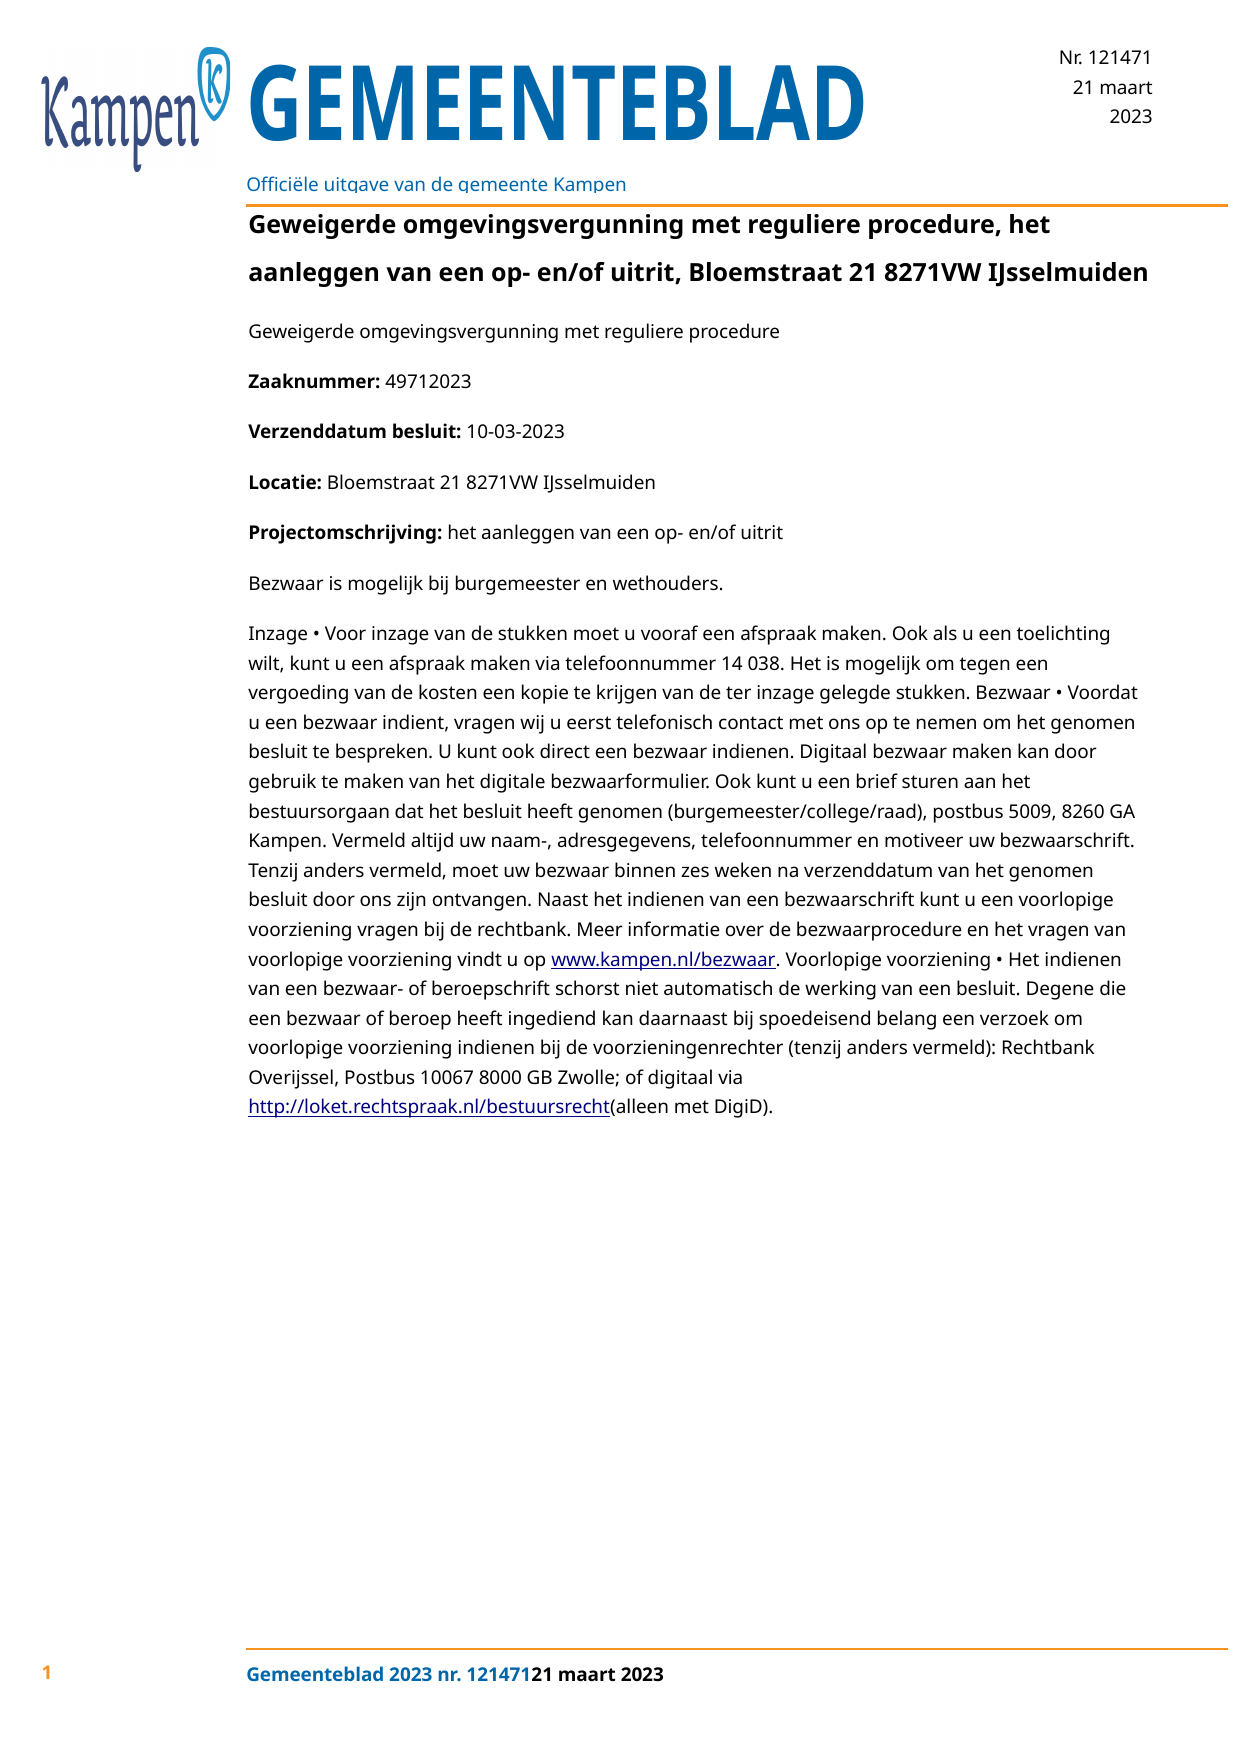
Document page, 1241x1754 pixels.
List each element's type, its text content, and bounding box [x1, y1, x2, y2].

text Zaaknummer: 49712023 [248, 368, 1152, 394]
text Verzenddatum besluit: 10-03-2023 [248, 419, 1152, 444]
text Geweigerde omgevingsvergunning met reguliere procedure [248, 318, 1152, 344]
text Geweigerde omgevingsvergunning met reguliere procedure, het aanleggen van een op- en/of uitrit, Bloemstraat 21 8271VW IJsselmuiden [248, 207, 1152, 288]
text Locatie: Bloemstraat 21 8271VW IJsselmuiden [248, 469, 1152, 495]
text Inzage • Voor inzage van de stukken moet u vooraf een afspraak maken. Ook als u een toelichting wilt, kunt u een afspraak maken via telefoonnummer 14 038. Het is mogelijk om tegen een vergoeding van de kosten een kopie te krijgen van de ter inzage gelegde stukken. Bezwaar • Voordat u een bezwaar indient, vragen wij u eerst telefonisch contact met ons op te nemen om het genomen besluit te bespreken. U kunt ook direct een bezwaar indienen. Digitaal bezwaar maken kan door gebruik te maken van het digitale bezwaarformulier. Ook kunt u een brief sturen aan het bestuursorgaan dat het besluit heeft genomen (burgemeester/college/raad), postbus 5009, 8260 GA Kampen. Vermeld altijd uw naam-, adresgegevens, telefoonnummer en motiveer uw bezwaarschrift. Tenzij anders vermeld, moet uw bezwaar binnen zes weken na verzenddatum van het genomen besluit door ons zijn ontvangen. Naast het indienen van een bezwaarschrift kunt u een voorlopige voorziening vragen bij de rechtbank. Meer informatie over de bezwaarprocedure en het vragen van voorlopige voorziening vindt u op www.kampen.nl/bezwaar. Voorlopige voorziening • Het indienen van een bezwaar- of beroepschrift schorst niet automatisch de werking van een besluit. Degene die een bezwaar of beroep heeft ingediend kan daarnaast bij spoedeisend belang een verzoek om voorlopige voorziening indienen bij de voorzieningenrechter (tenzij anders vermeld): Rechtbank Overijssel, Postbus 10067 8000 GB Zwolle; of digitaal via http://loket.rechtspraak.nl/bestuursrecht(alleen met DigiD). [248, 620, 1152, 1119]
text Projectomschrijving: het aanleggen van een op- en/of uitrit [248, 519, 1152, 545]
text Bezwaar is mogelijk bij burgemeester en wethouders. [248, 570, 1152, 596]
picture [41, 47, 231, 172]
